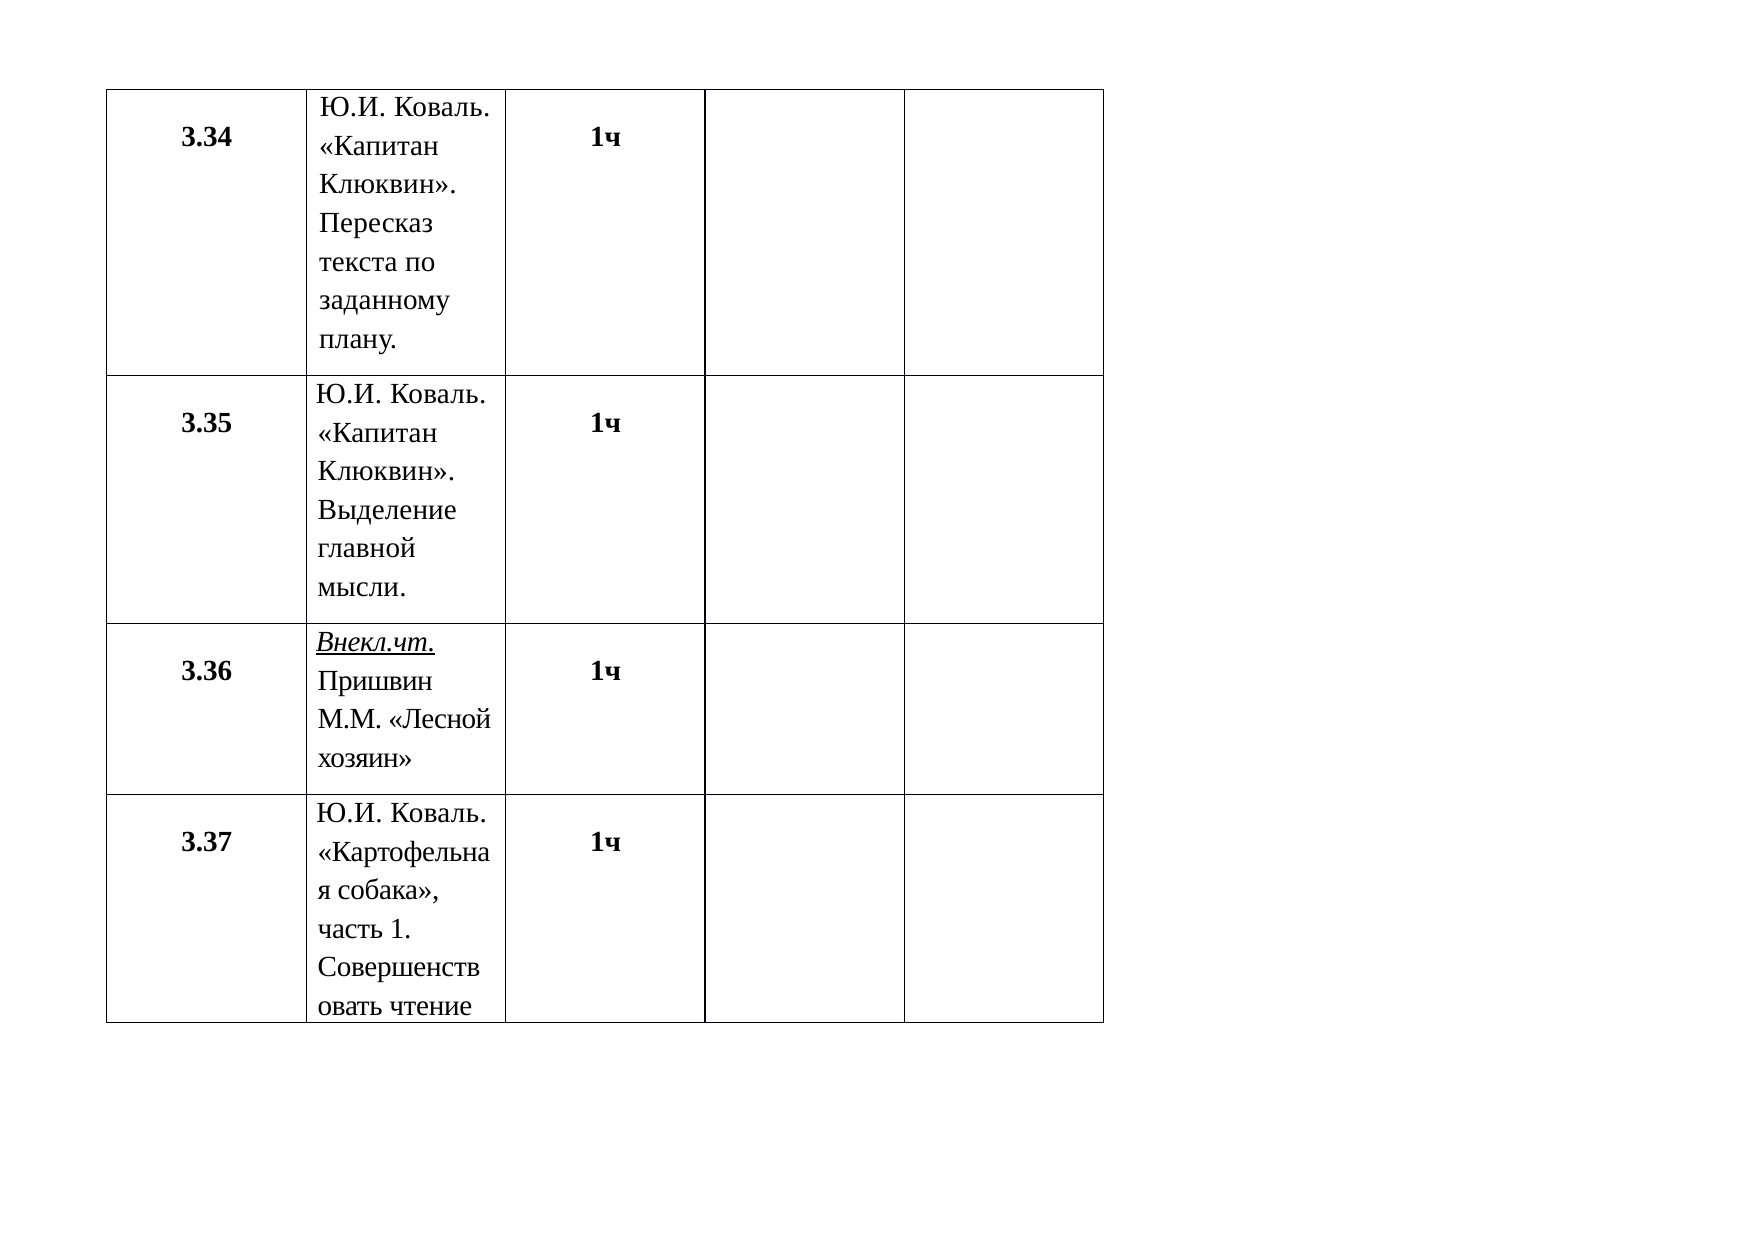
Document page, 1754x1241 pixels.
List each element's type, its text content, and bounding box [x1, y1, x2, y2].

table_cell [706, 376, 904, 623]
table_cell [905, 624, 1103, 794]
table_cell [706, 795, 904, 1022]
table_cell 3.35 [107, 376, 306, 623]
table_cell [905, 795, 1103, 1022]
table_cell [905, 376, 1103, 623]
table_cell Ю.И. Коваль. «Капитан Клюквин». Пересказ текста по заданному плану. [307, 90, 505, 375]
table_cell 3.36 [107, 624, 306, 794]
table_cell Ю.И. Коваль. «Картофельная собака», часть 1. Совершенствовать чтение по ролям. [494, 795, 505, 1022]
table_cell 3.37 [107, 795, 306, 1022]
table_cell 1ч [506, 624, 704, 794]
table_cell Внекл.чт. Пришвин М.М. «Лесной хозяин» [307, 624, 505, 794]
table_cell [706, 624, 904, 794]
table_cell 3.34 [107, 90, 306, 375]
table_cell Ю.И. Коваль. «Капитан Клюквин». Выделение главной мысли. [307, 376, 505, 623]
table_cell [706, 90, 904, 375]
table_cell Ю.И. Коваль. «Картофельная собака», часть 1. Совершенствовать чтение по ролям. [307, 795, 317, 1022]
table_cell 1ч [506, 90, 704, 375]
table_cell 1ч [506, 376, 704, 623]
table_cell 1ч [506, 795, 704, 1022]
table_cell [905, 90, 1103, 375]
